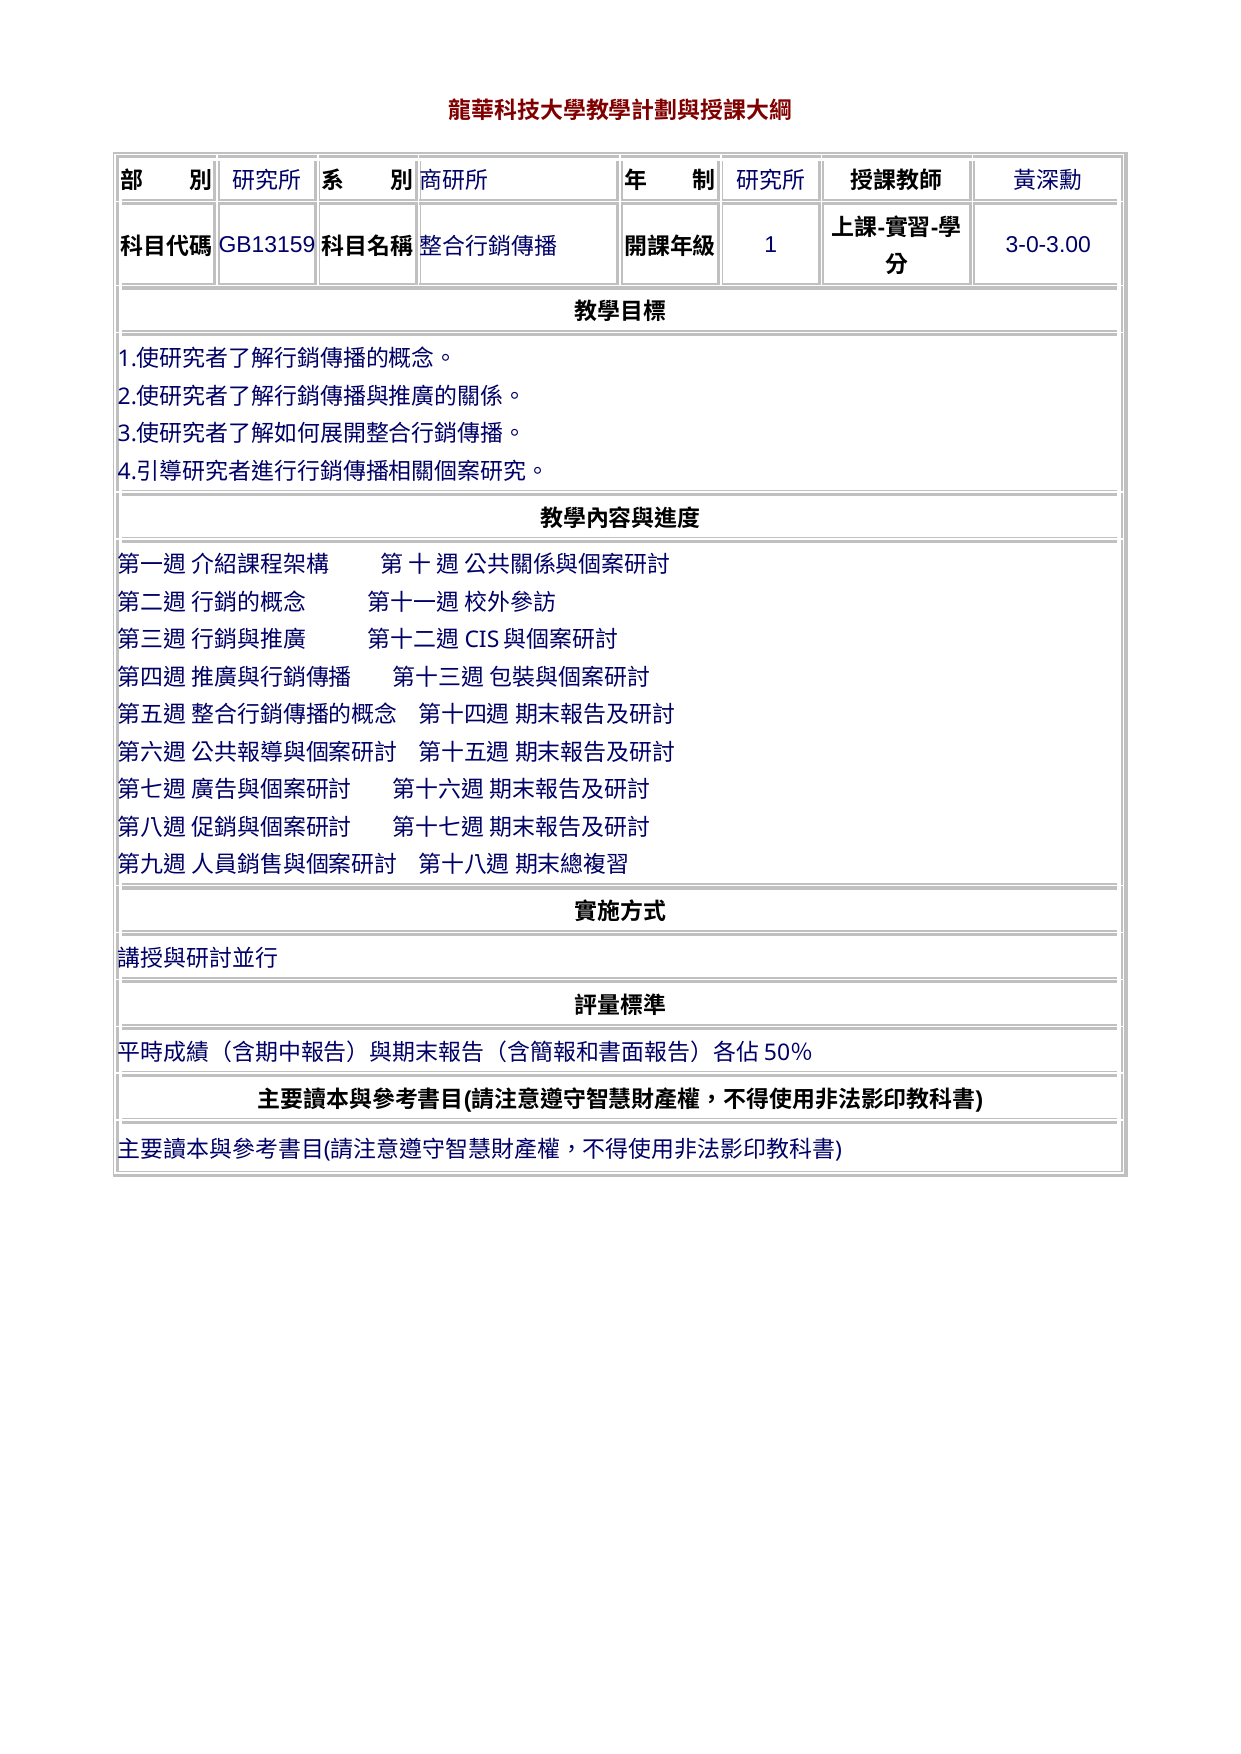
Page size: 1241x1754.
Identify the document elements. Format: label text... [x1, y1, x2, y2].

table_cell 整合行銷傳播 [421, 205, 616, 283]
table_cell 開課年級 [623, 205, 717, 283]
table_cell 講授與研討並行 [116, 930, 1124, 977]
table_cell 1.使研究者了解行銷傳播的概念。 2.使研究者了解行銷傳播與推廣的關係。 3.使研究者了解如何展開整合行銷傳播。 4.引導研究者進行行銷傳播相關個案研究。 [116, 330, 1124, 489]
table_cell 科目代碼 [116, 199, 216, 283]
table_cell 教學內容與進度 [116, 490, 1124, 536]
table_cell 教學目標 [116, 283, 1124, 330]
table_header 授課教師 [821, 154, 972, 199]
table_cell 上課-實習-學分 [824, 205, 969, 283]
table_cell 科目名稱 [320, 205, 415, 283]
text 龍華科技大學教學計劃與授課大綱 [118, 89, 1122, 127]
table_cell 平時成績（含期中報告）與期末報告（含簡報和書面報告）各佔50％ [116, 1024, 1124, 1071]
table_cell GB13159 [220, 205, 314, 283]
table_cell 實施方式 [116, 883, 1124, 930]
table_header 年 制 [619, 154, 720, 199]
table_header 研究所 [720, 154, 821, 199]
table_header 商研所 [418, 154, 619, 199]
table_cell 評量標準 [116, 977, 1124, 1024]
table_header 研究所 [216, 154, 317, 199]
table_cell 第一週 介紹課程架構 第 十 週 公共關係與個案研討 第二週 行銷的概念 第十一週 校外參訪 第三週 行銷與推廣 第十二週 CIS與個案研討 第四週 推廣與行銷傳播 第十三週 包裝與個案研討 第五週 整合行銷傳播的概念 第十四週 期末報告及研討 第六週 公共報導與個案研討 第十五週 期末報告及研討 第七週 廣告與個案研討 第十六週 期末報告及研討 第八週 促銷與個案研討 第十七週 期末報告及研討 第九週 人員銷售與個案研討 第十八週 期末總複習 [116, 536, 1124, 883]
table_cell 1 [723, 205, 818, 283]
table_header 黃深勳 [972, 154, 1124, 199]
table_header 部 別 [119, 158, 216, 199]
table_cell 主要讀本與參考書目(請注意遵守智慧財產權，不得使用非法影印教科書) [116, 1071, 1124, 1118]
table_cell 3-0-3.00 [972, 199, 1124, 283]
table_header 系 別 [317, 154, 418, 199]
table_cell 主要讀本與參考書目(請注意遵守智慧財產權，不得使用非法影印教科書) [116, 1118, 1124, 1171]
